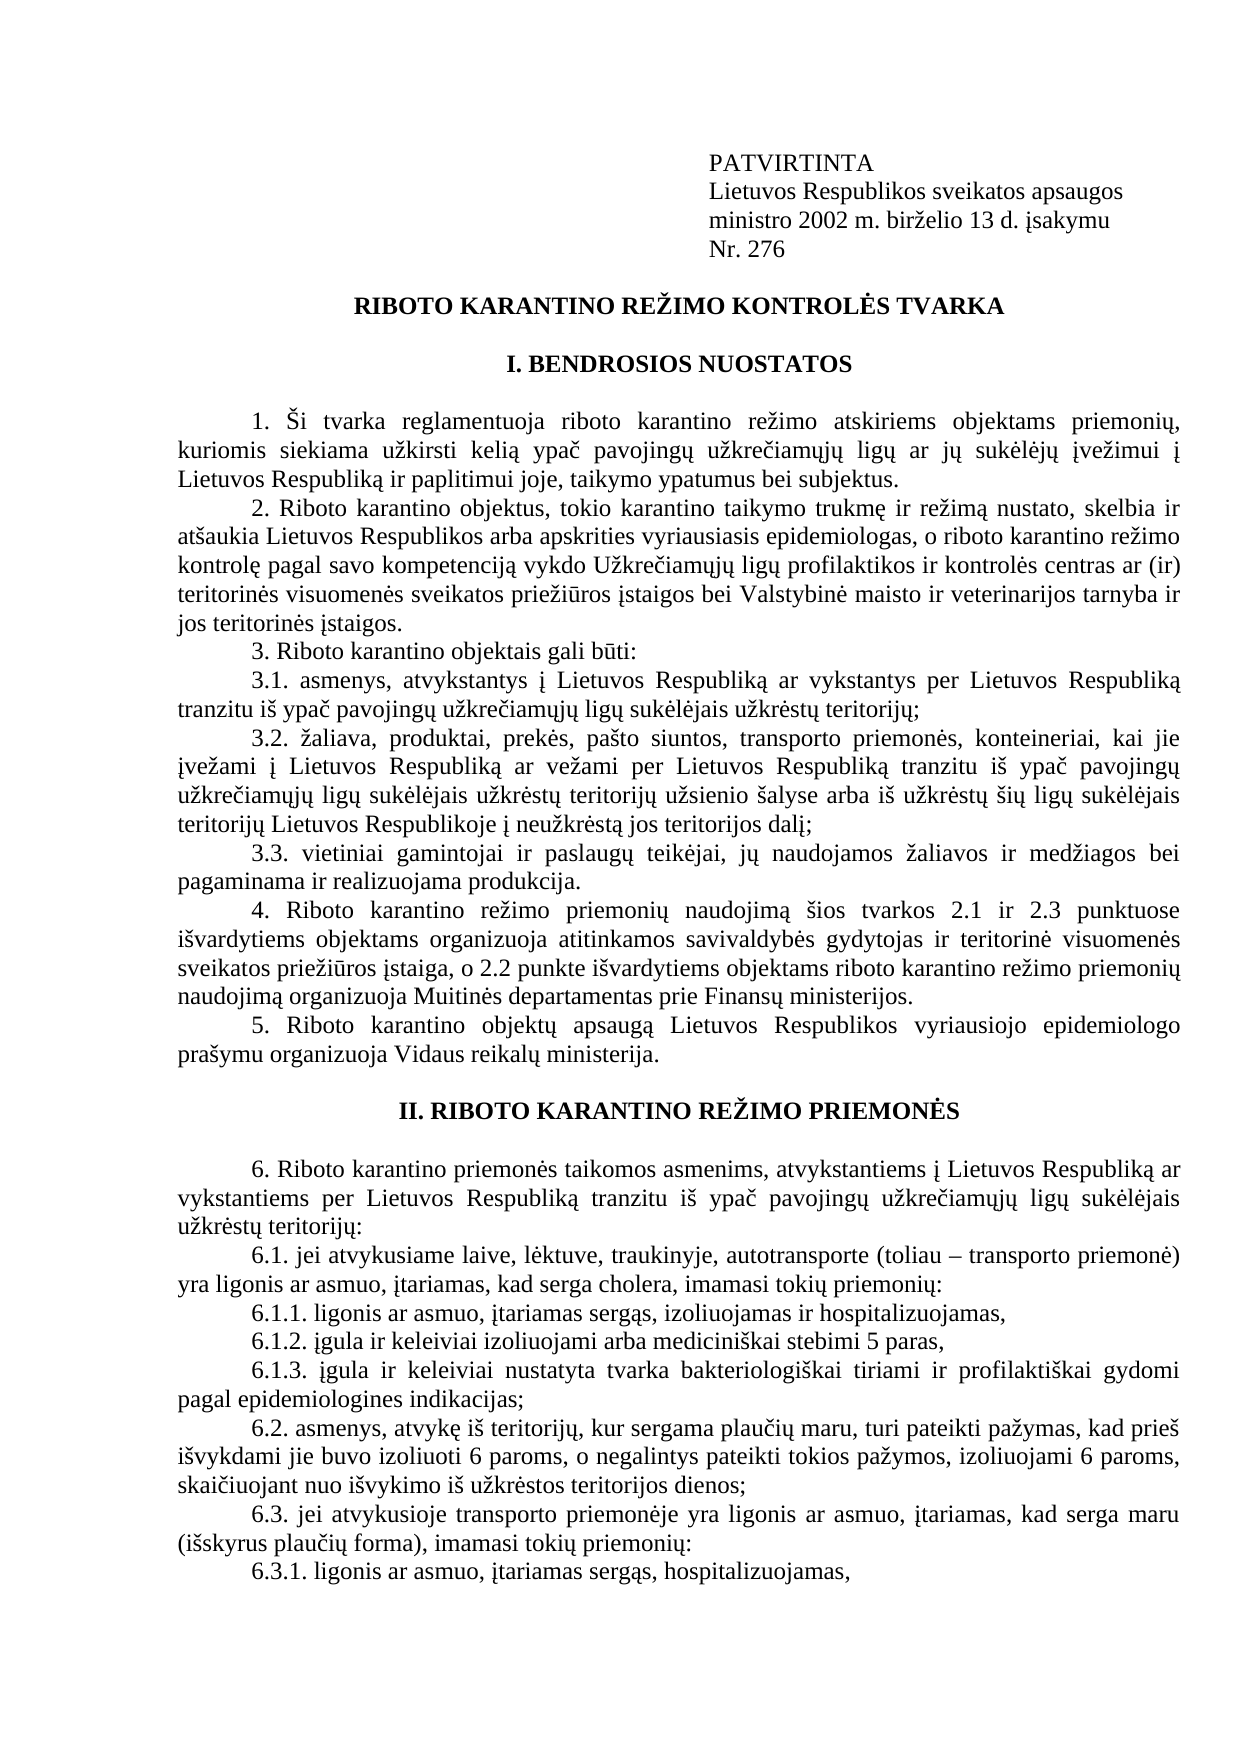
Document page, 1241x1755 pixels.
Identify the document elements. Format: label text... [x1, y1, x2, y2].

text 6.3.1. ligonis ar asmuo, įtariamas sergąs, hospitalizuojamas, [177, 1556, 1181, 1585]
text 5. Riboto karantino objektų apsaugą Lietuvos Respublikos vyriausiojo epidemiologo prašymu organizuoja Vidaus reikalų ministerija. [177, 1010, 1181, 1068]
text 6.1. jei atvykusiame laive, lėktuve, traukinyje, autotransporte (toliau – transporto priemonė) yra ligonis ar asmuo, įtariamas, kad serga cholera, imamasi tokių priemonių: [177, 1240, 1181, 1298]
text 2. Riboto karantino objektus, tokio karantino taikymo trukmę ir režimą nustato, skelbia ir atšaukia Lietuvos Respublikos arba apskrities vyriausiasis epidemiologas, o riboto karantino režimo kontrolę pagal savo kompetenciją vykdo Užkrečiamųjų ligų profilaktikos ir kontrolės centras ar (ir) teritorinės visuomenės sveikatos priežiūros įstaigos bei Valstybinė maisto ir veterinarijos tarnyba ir jos teritorinės įstaigos. [177, 493, 1181, 636]
text II. RIBOTO KARANTINO REŽIMO PRIEMONĖS [177, 1096, 1181, 1125]
text 6.2. asmenys, atvykę iš teritorijų, kur sergama plaučių maru, turi pateikti pažymas, kad prieš išvykdami jie buvo izoliuoti 6 paroms, o negalintys pateikti tokios pažymos, izoliuojami 6 paroms, skaičiuojant nuo išvykimo iš užkrėstos teritorijos dienos; [177, 1413, 1181, 1499]
text I. BENDROSIOS NUOSTATOS [177, 349, 1181, 378]
text RIBOTO KARANTINO REŽIMO KONTROLĖS TVARKA [177, 291, 1181, 320]
text 6.3. jei atvykusioje transporto priemonėje yra ligonis ar asmuo, įtariamas, kad serga maru (išskyrus plaučių forma), imamasi tokių priemonių: [177, 1499, 1181, 1556]
text 3.3. vietiniai gamintojai ir paslaugų teikėjai, jų naudojamos žaliavos ir medžiagos bei pagaminama ir realizuojama produkcija. [177, 838, 1181, 895]
text 3.1. asmenys, atvykstantys į Lietuvos Respubliką ar vykstantys per Lietuvos Respubliką tranzitu iš ypač pavojingų užkrečiamųjų ligų sukėlėjais užkrėstų teritorijų; [177, 665, 1181, 723]
text Nr. 276 [177, 234, 1181, 263]
text 3.2. žaliava, produktai, prekės, pašto siuntos, transporto priemonės, konteineriai, kai jie įvežami į Lietuvos Respubliką ar vežami per Lietuvos Respubliką tranzitu iš ypač pavojingų užkrečiamųjų ligų sukėlėjais užkrėstų teritorijų užsienio šalyse arba iš užkrėstų šių ligų sukėlėjais teritorijų Lietuvos Respublikoje į neužkrėstą jos teritorijos dalį; [177, 723, 1181, 838]
text ministro 2002 m. birželio 13 d. įsakymu [177, 205, 1181, 234]
text 6.1.3. įgula ir keleiviai nustatyta tvarka bakteriologiškai tiriami ir profilaktiškai gydomi pagal epidemiologines indikacijas; [177, 1355, 1181, 1413]
text 6. Riboto karantino priemonės taikomos asmenims, atvykstantiems į Lietuvos Respubliką ar vykstantiems per Lietuvos Respubliką tranzitu iš ypač pavojingų užkrečiamųjų ligų sukėlėjais užkrėstų teritorijų: [177, 1154, 1181, 1240]
text 4. Riboto karantino režimo priemonių naudojimą šios tvarkos 2.1 ir 2.3 punktuose išvardytiems objektams organizuoja atitinkamos savivaldybės gydytojas ir teritorinė visuomenės sveikatos priežiūros įstaiga, o 2.2 punkte išvardytiems objektams riboto karantino režimo priemonių naudojimą organizuoja Muitinės departamentas prie Finansų ministerijos. [177, 895, 1181, 1010]
text Lietuvos Respublikos sveikatos apsaugos [177, 176, 1181, 205]
text PATVIRTINTA [177, 148, 1181, 176]
text 1. Ši tvarka reglamentuoja riboto karantino režimo atskiriems objektams priemonių, kuriomis siekiama užkirsti kelią ypač pavojingų užkrečiamųjų ligų ar jų sukėlėjų įvežimui į Lietuvos Respubliką ir paplitimui joje, taikymo ypatumus bei subjektus. [177, 406, 1181, 493]
text 6.1.1. ligonis ar asmuo, įtariamas sergąs, izoliuojamas ir hospitalizuojamas, [177, 1298, 1181, 1326]
text 3. Riboto karantino objektais gali būti: [177, 636, 1181, 665]
text 6.1.2. įgula ir keleiviai izoliuojami arba mediciniškai stebimi 5 paras, [177, 1326, 1181, 1355]
